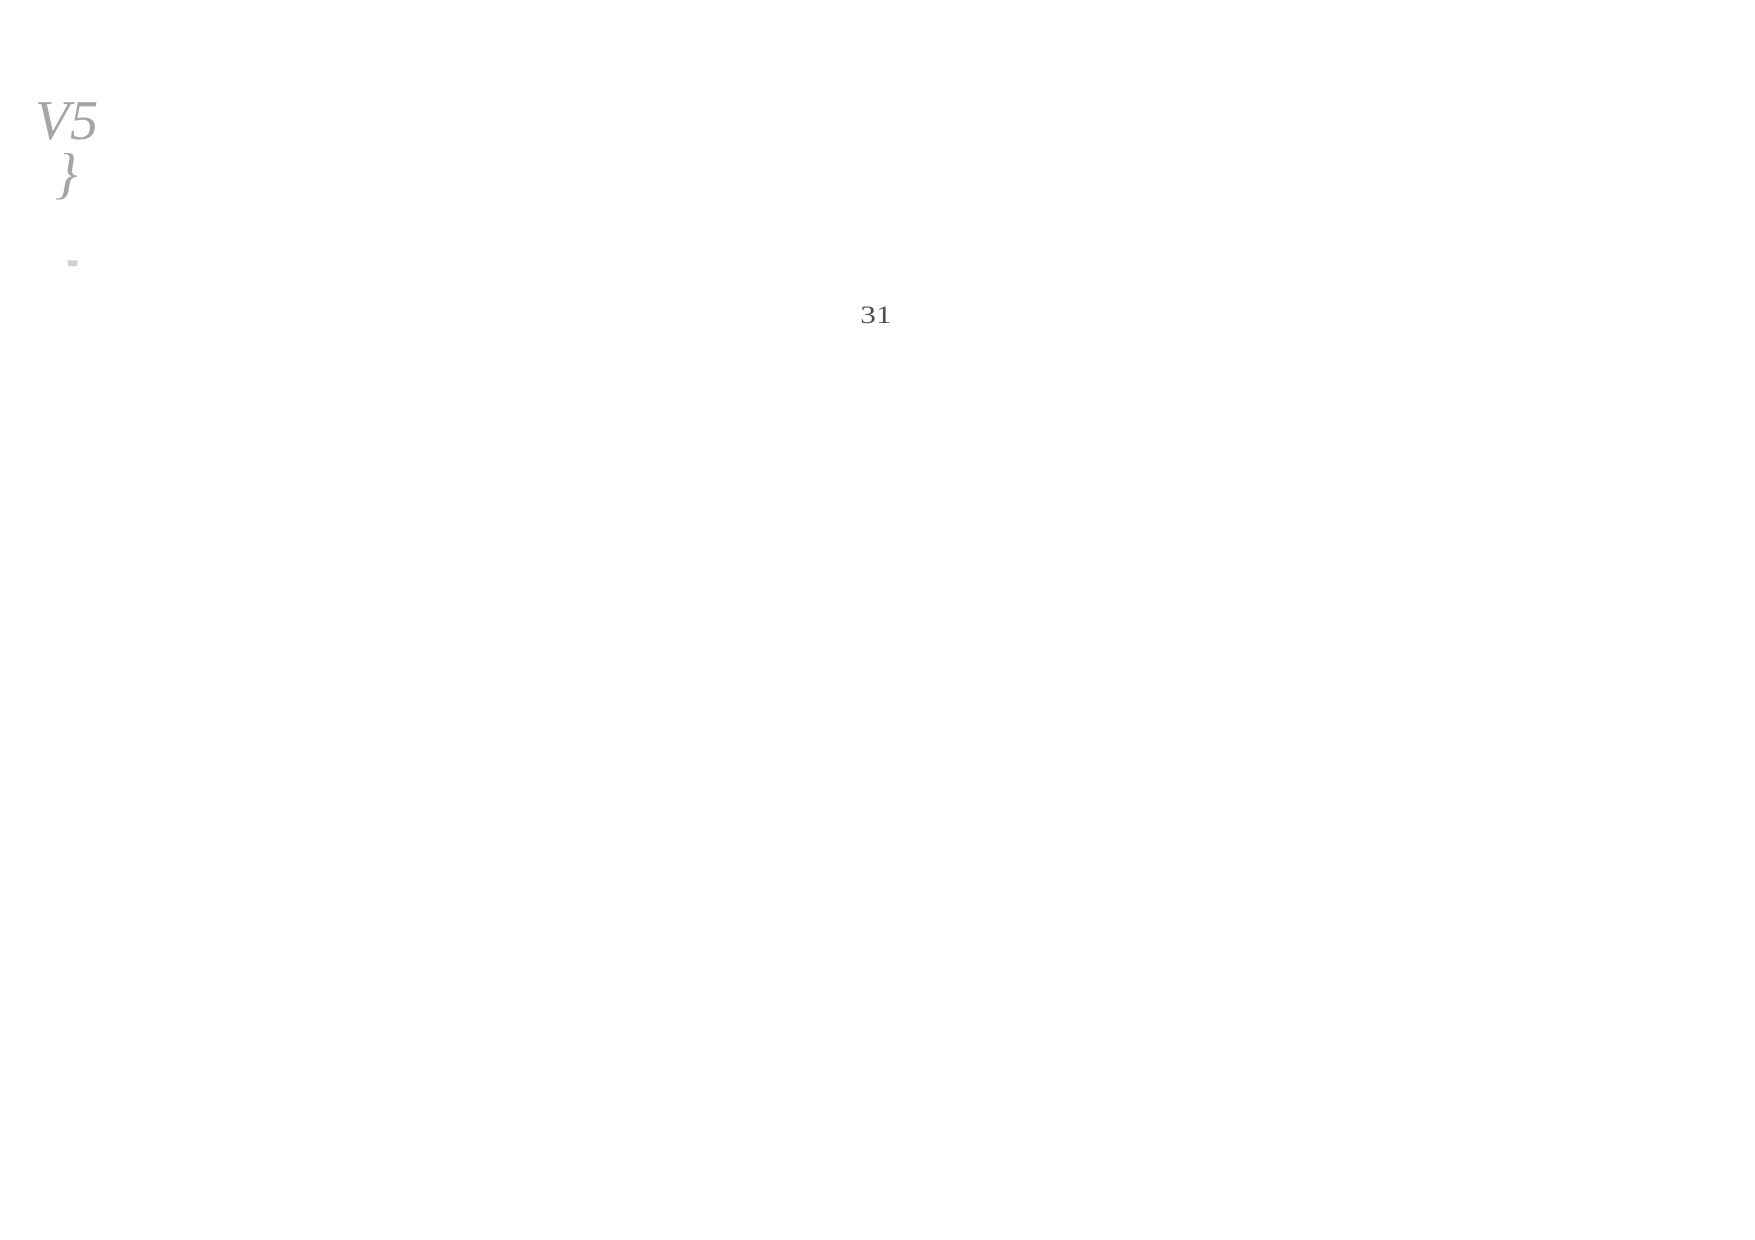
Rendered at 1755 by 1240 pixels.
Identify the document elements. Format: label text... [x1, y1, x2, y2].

text 31 [213, 305, 1539, 328]
text V5} [25, 98, 114, 203]
subtitle ' [61, 259, 1539, 284]
